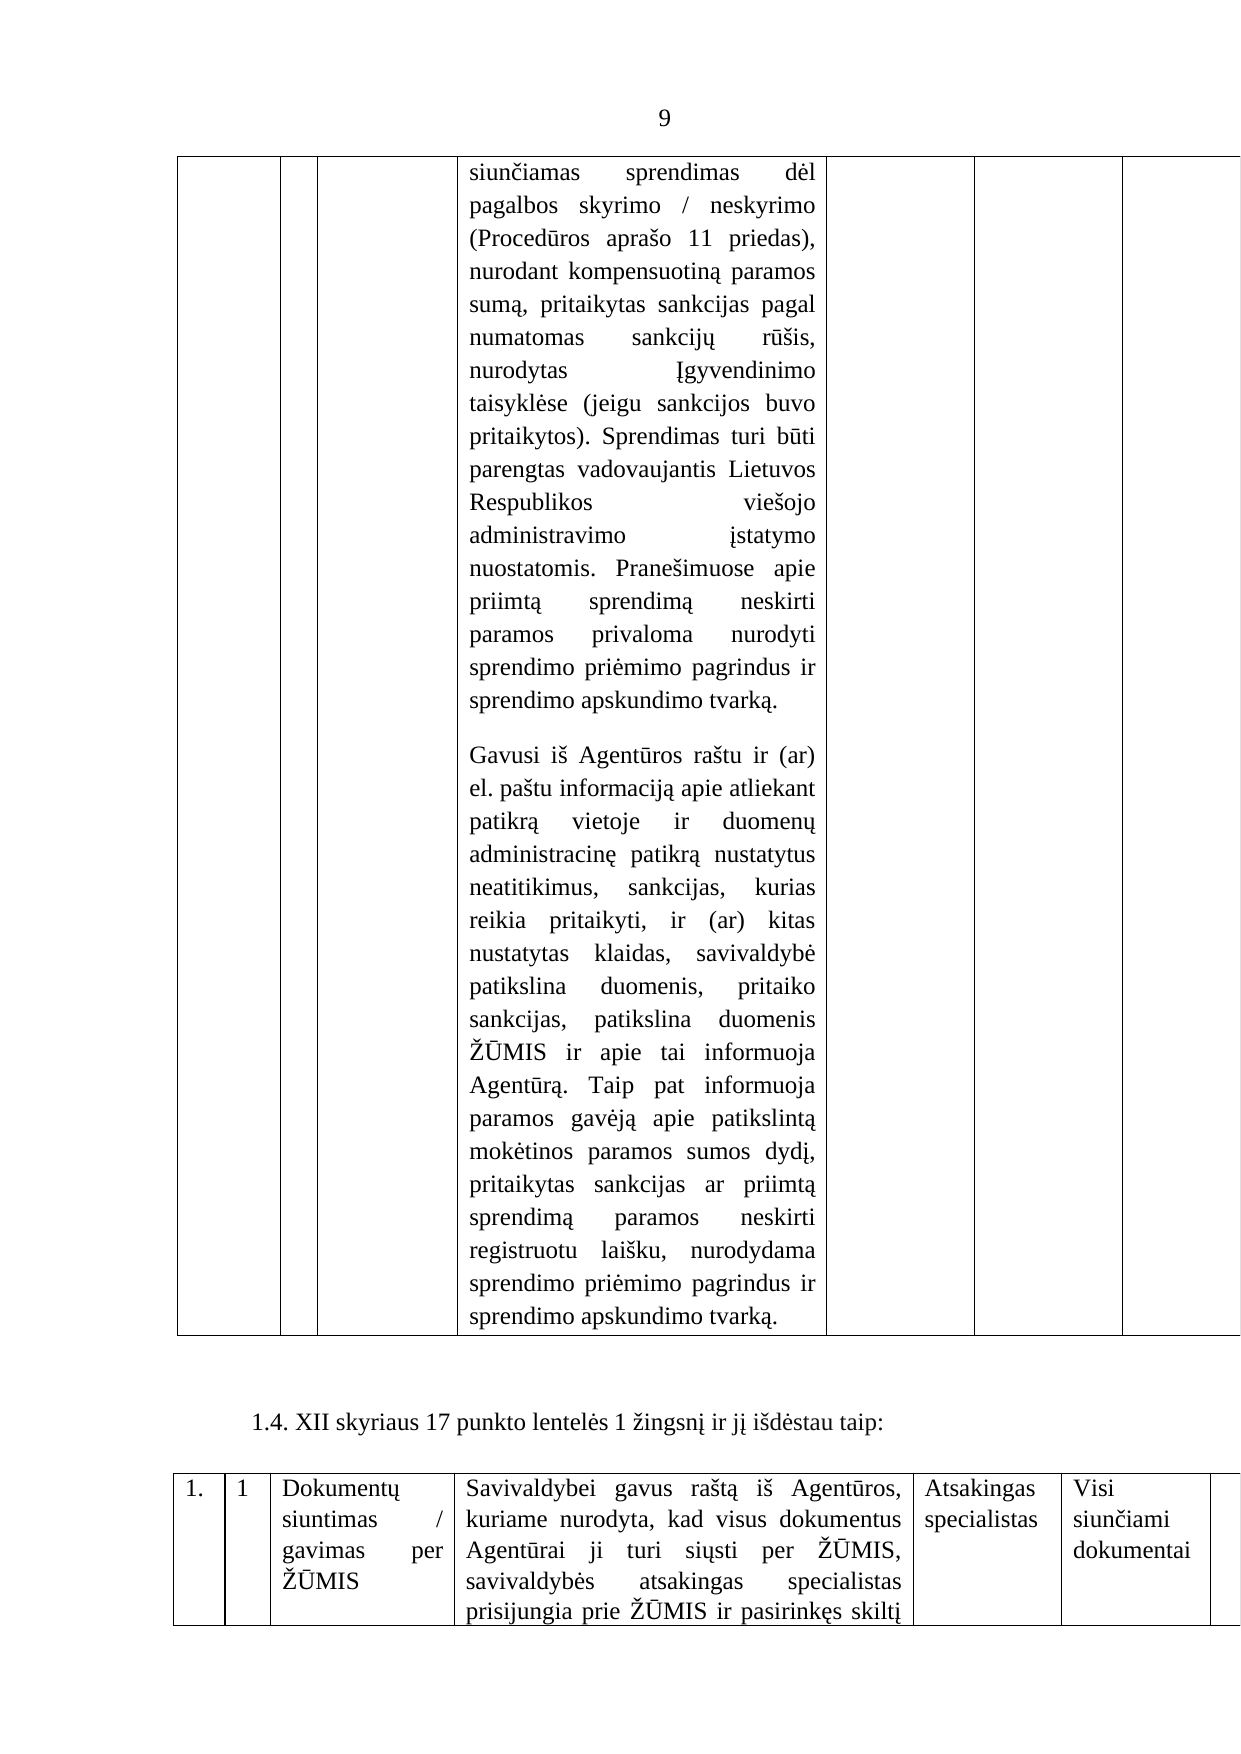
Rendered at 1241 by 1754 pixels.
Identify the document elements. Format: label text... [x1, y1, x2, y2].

table_header [178, 157, 280, 1334]
table_header [281, 157, 317, 1334]
table_header Atsakingas specialistas [914, 1474, 1061, 1625]
table_header 1. [174, 1474, 224, 1625]
table_header [1211, 1474, 1240, 1625]
text 1.4. XII skyriaus 17 punkto lentelės 1 žingsnį ir jį išdėstau taip: [177, 1407, 1152, 1436]
table_header Dokumentų siuntimas / gavimas per ŽŪMIS [271, 1474, 454, 1625]
table_header [318, 157, 457, 1334]
table_header [975, 157, 1122, 1334]
table_header siunčiamas sprendimas dėl pagalbos skyrimo / neskyrimo (Procedūros aprašo 11 priedas), nurodant kompensuotiną paramos sumą, pritaikytas sankcijas pagal numatomas sankcijų rūšis, nurodytas Įgyvendinimo taisyklėse (jeigu sankcijos buvo pritaikytos). Sprendimas turi būti parengtas vadovaujantis Lietuvos Respublikos viešojo administravimo įstatymo nuostatomis. Pranešimuose apie priimtą sprendimą neskirti paramos privaloma nurodyti sprendimo priėmimo pagrindus ir sprendimo apskundimo tvarką. Gavusi iš Agentūros raštu ir (ar) el. paštu informaciją apie atliekant patikrą vietoje ir duomenų administracinę patikrą nustatytus neatitikimus, sankcijas, kurias reikia pritaikyti, ir (ar) kitas nustatytas klaidas, savivaldybė patikslina duomenis, pritaiko sankcijas, patikslina duomenis ŽŪMIS ir apie tai informuoja Agentūrą. Taip pat informuoja paramos gavėją apie patikslintą mokėtinos paramos sumos dydį, pritaikytas sankcijas ar priimtą sprendimą paramos neskirti registruotu laišku, nurodydama sprendimo priėmimo pagrindus ir sprendimo apskundimo tvarką. [458, 157, 826, 1334]
table_header Vertinimo klausimynų pildymo instrukcija [1123, 157, 1240, 1334]
table_header Savivaldybei gavus raštą iš Agentūros, kuriame nurodyta, kad visus dokumentus Agentūrai ji turi siųsti per ŽŪMIS, savivaldybės atsakingas specialistas prisijungia prie ŽŪMIS ir pasirinkęs skiltį [455, 1474, 913, 1625]
table_header 1 [226, 1474, 270, 1625]
table_header Visi siunčiami dokumentai [1062, 1474, 1210, 1625]
table_header [827, 157, 974, 1334]
